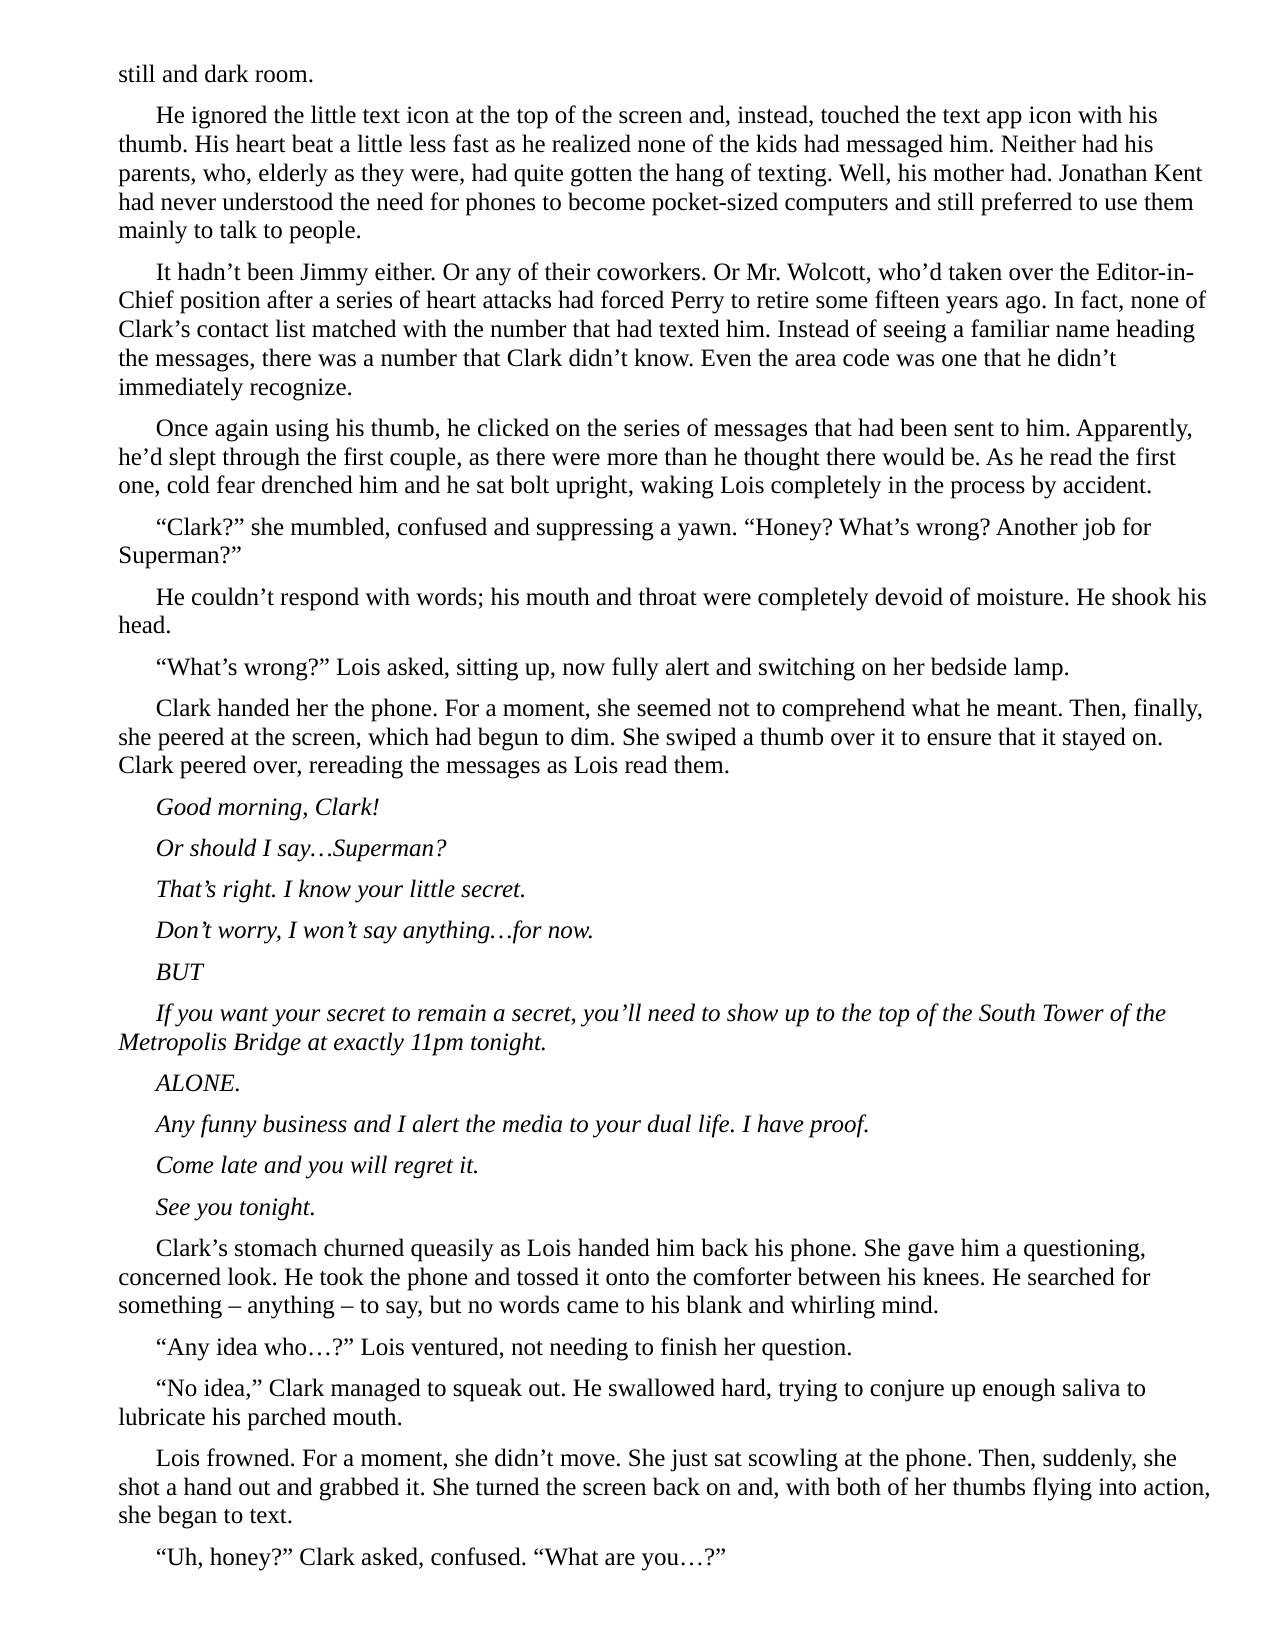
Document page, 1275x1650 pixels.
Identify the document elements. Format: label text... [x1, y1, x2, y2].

text “Any idea who…?” Lois ventured, not needing to finish her question. [118, 1332, 1216, 1360]
text Good morning, Clark! [118, 792, 1216, 820]
text “What’s wrong?” Lois asked, sitting up, now fully alert and switching on her bedside lamp. [118, 652, 1216, 680]
text Any funny business and I alert the media to your dual life. I have proof. [118, 1109, 1216, 1138]
text Clark handed her the phone. For a moment, she seemed not to comprehend what he meant. Then, finally, she peered at the screen, which had begun to dim. She swiped a thumb over it to ensure that it stayed on. Clark peered over, rereading the messages as Lois read them. [118, 693, 1216, 779]
text If you want your secret to remain a secret, you’ll need to show up to the top of the South Tower of the Metropolis Bridge at exactly 11pm tonight. [118, 998, 1216, 1055]
text “No idea,” Clark managed to squeak out. He swallowed hard, trying to conjure up enough saliva to lubricate his parched mouth. [118, 1373, 1216, 1430]
text See you tonight. [118, 1192, 1216, 1220]
text Once again using his thumb, he clicked on the series of messages that had been sent to him. Apparently, he’d slept through the first couple, as there were more than he thought there would be. As he read the first one, cold fear drenched him and he sat bolt upright, waking Lois completely in the process by accident. [118, 413, 1216, 499]
text Come late and you will regret it. [118, 1150, 1216, 1179]
text That’s right. I know your little secret. [118, 874, 1216, 903]
text Clark’s stomach churned queasily as Lois handed him back his phone. She gave him a questioning, concerned look. He took the phone and tossed it onto the comforter between his knees. He searched for something – anything – to say, but no words came to his blank and whirling mind. [118, 1233, 1216, 1319]
text Or should I say…Superman? [118, 833, 1216, 862]
text Lois frowned. For a moment, she didn’t move. She just sat scowling at the phone. Then, suddenly, she shot a hand out and grabbed it. She turned the screen back on and, with both of her thumbs flying into action, she began to text. [118, 1443, 1216, 1529]
text Don’t worry, I won’t say anything…for now. [118, 915, 1216, 944]
text “Uh, honey?” Clark asked, confused. “What are you…?” [118, 1542, 1216, 1570]
text It hadn’t been Jimmy either. Or any of their coworkers. Or Mr. Wolcott, who’d taken over the Editor-in-Chief position after a series of heart attacks had forced Perry to retire some fifteen years ago. In fact, none of Clark’s contact list matched with the number that had texted him. Instead of seeing a familiar name heading the messages, there was a number that Clark didn’t know. Even the area code was one that he didn’t immediately recognize. [118, 257, 1216, 400]
text still and dark room. [118, 59, 1216, 88]
text He ignored the little text icon at the top of the screen and, instead, touched the text app icon with his thumb. His heart beat a little less fast as he realized none of the kids had messaged him. Neither had his parents, who, elderly as they were, had quite gotten the hang of texting. Well, his mother had. Jonathan Kent had never understood the need for phones to become pocket-sized computers and still preferred to use them mainly to talk to people. [118, 100, 1216, 244]
text “Clark?” she mumbled, confused and suppressing a yawn. “Honey? What’s wrong? Another job for Superman?” [118, 512, 1216, 569]
text He couldn’t respond with words; his mouth and throat were completely devoid of moisture. He shook his head. [118, 582, 1216, 639]
text ALONE. [118, 1068, 1216, 1097]
text BUT [118, 957, 1216, 985]
